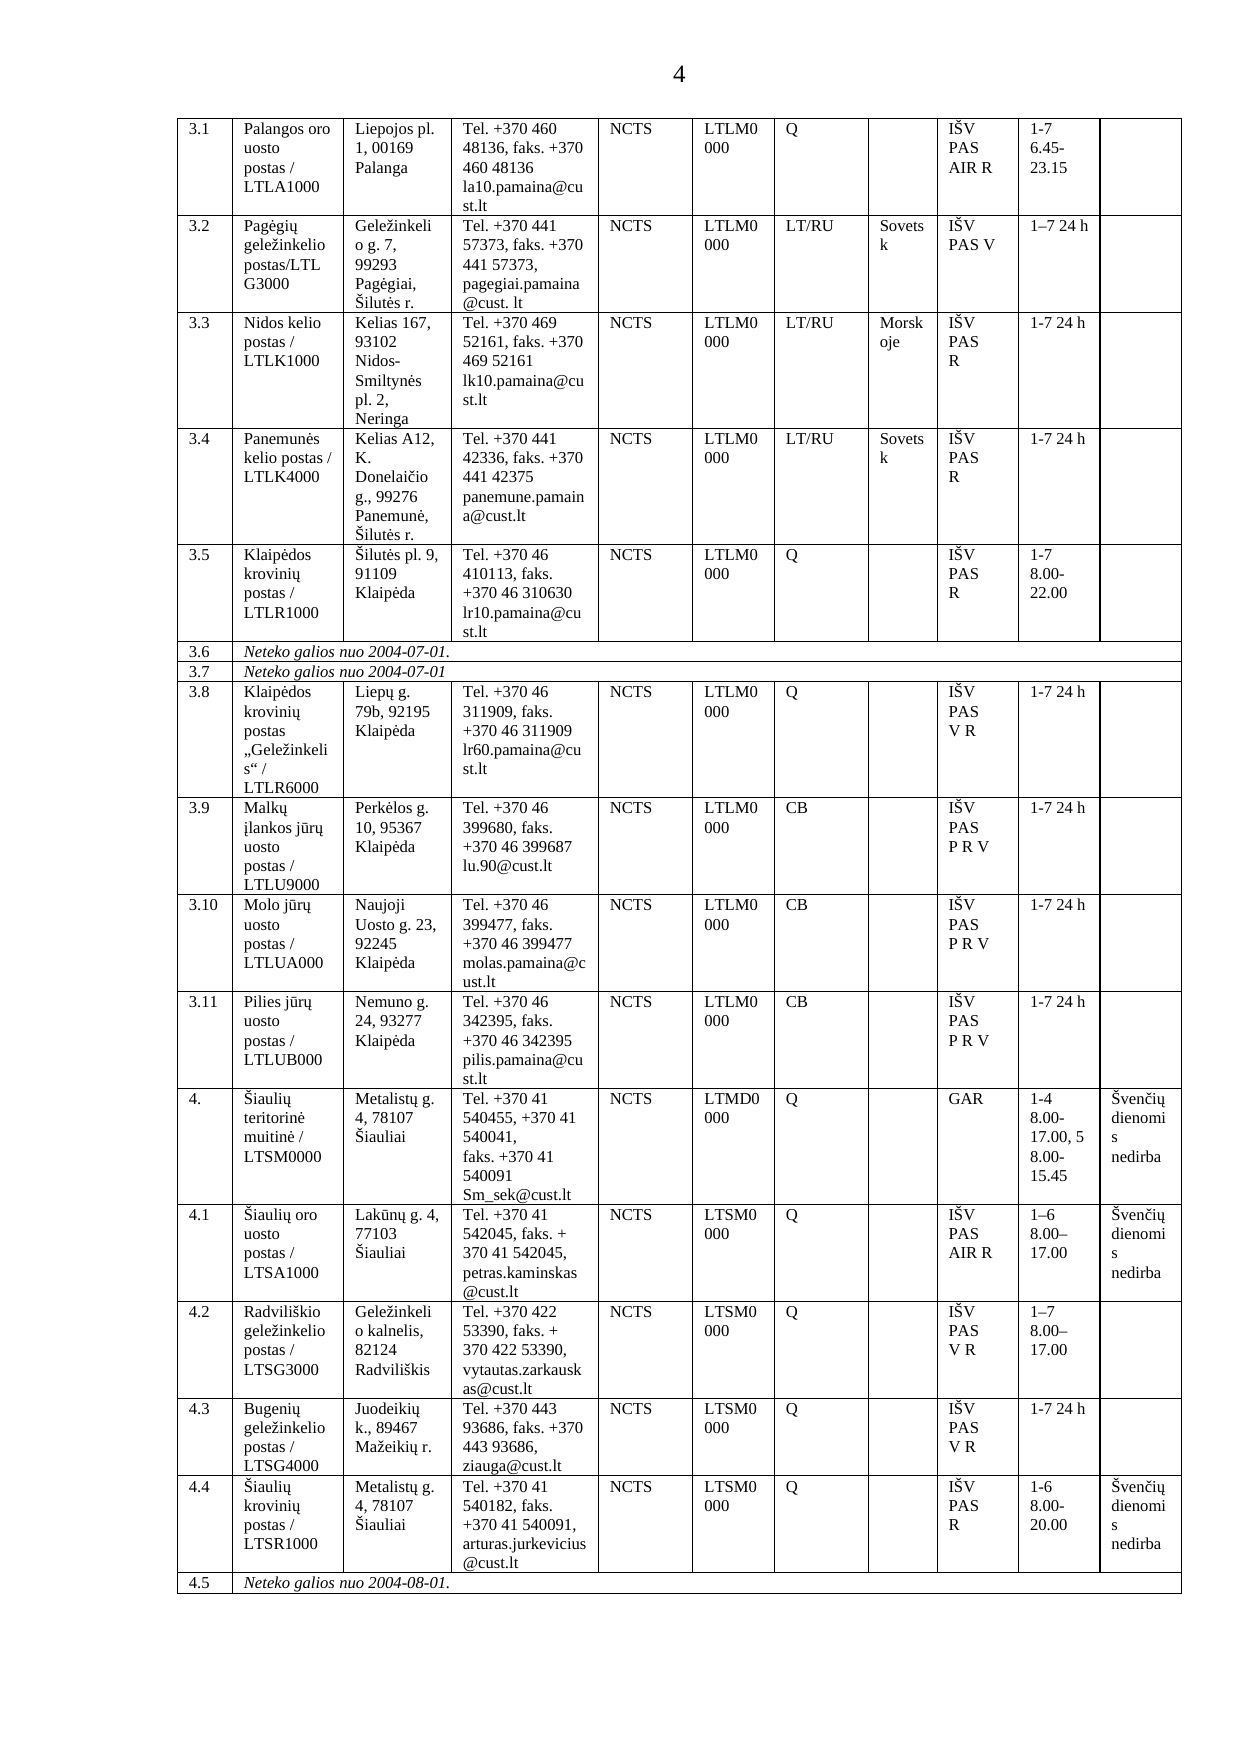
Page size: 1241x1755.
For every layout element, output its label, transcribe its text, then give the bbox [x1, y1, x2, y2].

table_cell Tel. +370 441 57373, faks. +370 441 57373, pagegiai.pamaina@cust. lt [452, 216, 598, 312]
table_cell 3.6 [178, 642, 232, 661]
table_cell [1101, 895, 1181, 991]
table_cell [869, 682, 937, 797]
table_cell [869, 1476, 937, 1572]
table_cell Tel. +370 41 542045, faks. + 370 41 542045, petras.kaminskas@cust.lt [452, 1205, 598, 1301]
table_cell Lakūnų g. 4, 77103 Šiauliai [344, 1205, 451, 1301]
table_cell CB [775, 798, 868, 894]
table_cell NCTS [599, 1399, 692, 1475]
table_cell 4.1 [178, 1205, 232, 1301]
table_cell LTSM0000 [693, 1302, 774, 1398]
table_cell NCTS [599, 1476, 692, 1572]
table_cell Švenčių dienomis nedirba [1101, 1476, 1181, 1572]
table_cell [1101, 429, 1181, 544]
table_cell Radviliškio geležinkelio postas / LTSG3000 [233, 1302, 343, 1398]
table_cell CB [775, 992, 868, 1088]
table_cell [1101, 119, 1181, 215]
table_cell Juodeikių k., 89467 Mažeikių r. [344, 1399, 451, 1475]
table_cell 1-7 24 h [1019, 992, 1099, 1088]
table_cell LTMD0000 [693, 1089, 774, 1204]
table_cell Tel. +370 460 48136, faks. +370 460 48136 la10.pamaina@cust.lt [452, 119, 598, 215]
table_cell Tel. +370 46 410113, faks. +370 46 310630 lr10.pamaina@cust.lt [452, 545, 598, 641]
table_cell NCTS [599, 545, 692, 641]
table_cell Pagėgių geležinkelio postas/LTLG3000 [233, 216, 343, 312]
table_cell 4.5 [178, 1573, 232, 1592]
table_cell NCTS [599, 682, 692, 797]
table_cell 4.3 [178, 1399, 232, 1475]
table_cell 1-7 24 h [1019, 313, 1099, 428]
table_cell LTLM0000 [693, 895, 774, 991]
table_cell Tel. +370 443 93686, faks. +370 443 93686, ziauga@cust.lt [452, 1399, 598, 1475]
table_cell Liepų g. 79b, 92195 Klaipėda [344, 682, 451, 797]
table_cell 4.2 [178, 1302, 232, 1398]
table_cell Q [775, 1302, 868, 1398]
table_cell [1101, 545, 1181, 641]
table_cell 3.10 [178, 895, 232, 991]
table_cell LTSM0000 [693, 1205, 774, 1301]
table_cell 3.4 [178, 429, 232, 544]
table_cell IŠV PAS V [938, 216, 1018, 312]
table_cell Naujoji Uosto g. 23, 92245 Klaipėda [344, 895, 451, 991]
table_cell Q [775, 1089, 868, 1204]
table_cell Tel. +370 441 42336, faks. +370 441 42375 panemune.pamaina@cust.lt [452, 429, 598, 544]
table_cell 1-7 24 h [1019, 682, 1099, 797]
table_cell Metalistų g. 4, 78107 Šiauliai [344, 1476, 451, 1572]
table_cell LTLM0000 [693, 216, 774, 312]
table_cell Q [775, 119, 868, 215]
table_cell [869, 545, 937, 641]
table_cell Geležinkelio g. 7, 99293 Pagėgiai, Šilutės r. [344, 216, 451, 312]
table_cell LTLM0000 [693, 545, 774, 641]
table_cell Q [775, 1205, 868, 1301]
table_cell Tel. +370 46 399477, faks. +370 46 399477 molas.pamaina@cust.lt [452, 895, 598, 991]
table_cell Sovetsk [869, 216, 937, 312]
table_cell NCTS [599, 895, 692, 991]
table_cell LTLM0000 [693, 682, 774, 797]
table_cell Pilies jūrų uosto postas / LTLUB000 [233, 992, 343, 1088]
table_cell [869, 1205, 937, 1301]
table_cell 1-7 24 h [1019, 798, 1099, 894]
table_cell [869, 992, 937, 1088]
table_cell Geležinkelio kalnelis, 82124 Radviliškis [344, 1302, 451, 1398]
table_cell IŠV PAS V R [938, 1399, 1018, 1475]
table_cell Tel. +370 46 399680, faks. +370 46 399687 lu.90@cust.lt [452, 798, 598, 894]
table_cell NCTS [599, 429, 692, 544]
table_cell Palangos oro uosto postas / LTLA1000 [233, 119, 343, 215]
table_cell 1-7 6.45-23.15 [1019, 119, 1099, 215]
table_cell LTLM0000 [693, 313, 774, 428]
table_cell 1–7 8.00–17.00 [1019, 1302, 1099, 1398]
table_cell NCTS [599, 313, 692, 428]
table_cell IŠV PAS P R V [938, 798, 1018, 894]
table_cell Q [775, 682, 868, 797]
table_cell LTLM0000 [693, 119, 774, 215]
table_cell [869, 798, 937, 894]
table_cell Nemuno g. 24, 93277 Klaipėda [344, 992, 451, 1088]
table_cell LTSM0000 [693, 1399, 774, 1475]
table_cell 3.9 [178, 798, 232, 894]
table_cell [869, 1302, 937, 1398]
table_cell NCTS [599, 992, 692, 1088]
table_cell 3.11 [178, 992, 232, 1088]
table_cell 3.5 [178, 545, 232, 641]
table_cell IŠV PAS P R V [938, 895, 1018, 991]
table_cell [1101, 1302, 1181, 1398]
table_cell LT/RU [775, 429, 868, 544]
table_cell LTLM0000 [693, 429, 774, 544]
table_cell Neteko galios nuo 2004-07-01 [233, 662, 1181, 681]
table_cell Q [775, 545, 868, 641]
table_cell NCTS [599, 1302, 692, 1398]
table_cell [1101, 1399, 1181, 1475]
table_cell Šilutės pl. 9, 91109 Klaipėda [344, 545, 451, 641]
table_cell NCTS [599, 119, 692, 215]
table_cell 4. [178, 1089, 232, 1204]
table_cell [869, 1399, 937, 1475]
table_cell Klaipėdos krovinių postas / LTLR1000 [233, 545, 343, 641]
table_cell Molo jūrų uosto postas / LTLUA000 [233, 895, 343, 991]
table_cell Neteko galios nuo 2004-07-01. [233, 642, 1181, 661]
table_cell LTLM0000 [693, 798, 774, 894]
table_cell IŠV PAS R [938, 429, 1018, 544]
table_cell NCTS [599, 216, 692, 312]
table_cell Malkų įlankos jūrų uosto postas / LTLU9000 [233, 798, 343, 894]
table_cell IŠV PAS V R [938, 1302, 1018, 1398]
table_cell Tel. +370 41 540455, +370 41 540041, faks. +370 41 540091 Sm_sek@cust.lt [452, 1089, 598, 1204]
table_cell Perkėlos g. 10, 95367 Klaipėda [344, 798, 451, 894]
table_cell Q [775, 1399, 868, 1475]
table_cell Tel. +370 46 311909, faks. +370 46 311909 lr60.pamaina@cust.lt [452, 682, 598, 797]
table_cell Sovetsk [869, 429, 937, 544]
table_cell 3.1 [178, 119, 232, 215]
table_cell Bugenių geležinkelio postas / LTSG4000 [233, 1399, 343, 1475]
table_cell Tel. +370 469 52161, faks. +370 469 52161 lk10.pamaina@cust.lt [452, 313, 598, 428]
table_cell [1101, 216, 1181, 312]
table_cell [1101, 682, 1181, 797]
table_cell Klaipėdos krovinių postas „Geležinkelis“ / LTLR6000 [233, 682, 343, 797]
table_cell LT/RU [775, 313, 868, 428]
table_cell 3.7 [178, 662, 232, 681]
table_cell IŠV PAS AIR R [938, 1205, 1018, 1301]
table_cell 3.8 [178, 682, 232, 797]
table_cell Švenčių dienomis nedirba [1101, 1205, 1181, 1301]
table_cell Tel. +370 41 540182, faks. +370 41 540091, arturas.jurkevicius@cust.lt [452, 1476, 598, 1572]
table_cell 1-7 8.00-22.00 [1019, 545, 1099, 641]
table_cell Kelias 167, 93102 Nidos-Smiltynės pl. 2, Neringa [344, 313, 451, 428]
table_cell [1101, 798, 1181, 894]
table_cell Q [775, 1476, 868, 1572]
table_cell [1101, 313, 1181, 428]
table_cell NCTS [599, 798, 692, 894]
table_cell Tel. +370 422 53390, faks. + 370 422 53390, vytautas.zarkauskas@cust.lt [452, 1302, 598, 1398]
table_cell Panemunės kelio postas / LTLK4000 [233, 429, 343, 544]
table_cell 1-7 24 h [1019, 1399, 1099, 1475]
table_cell Nidos kelio postas / LTLK1000 [233, 313, 343, 428]
table_cell Šiaulių teritorinė muitinė / LTSM0000 [233, 1089, 343, 1204]
table_cell CB [775, 895, 868, 991]
table_cell [869, 895, 937, 991]
table_cell NCTS [599, 1089, 692, 1204]
table_cell Liepojos pl. 1, 00169 Palanga [344, 119, 451, 215]
table_cell LTSM0000 [693, 1476, 774, 1572]
table_cell Šiaulių krovinių postas / LTSR1000 [233, 1476, 343, 1572]
table_cell 3.3 [178, 313, 232, 428]
table_cell Tel. +370 46 342395, faks. +370 46 342395 pilis.pamaina@cust.lt [452, 992, 598, 1088]
table_cell 1–7 24 h [1019, 216, 1099, 312]
table_cell 1-6 8.00-20.00 [1019, 1476, 1099, 1572]
table_cell [869, 119, 937, 215]
table_cell IŠV PAS P R V [938, 992, 1018, 1088]
table_cell LTLM0000 [693, 992, 774, 1088]
table_cell IŠV PAS R [938, 313, 1018, 428]
table_cell [1101, 992, 1181, 1088]
table_cell Metalistų g. 4, 78107 Šiauliai [344, 1089, 451, 1204]
table_cell 1–6 8.00–17.00 [1019, 1205, 1099, 1301]
table_cell Morskoje [869, 313, 937, 428]
table_cell 1-7 24 h [1019, 429, 1099, 544]
table_cell NCTS [599, 1205, 692, 1301]
table_cell LT/RU [775, 216, 868, 312]
table_cell Šiaulių oro uosto postas / LTSA1000 [233, 1205, 343, 1301]
table_cell GAR [938, 1089, 1018, 1204]
table_cell IŠV PAS R [938, 545, 1018, 641]
table_cell IŠV PAS R [938, 1476, 1018, 1572]
table_cell Kelias A12, K. Donelaičio g., 99276 Panemunė, Šilutės r. [344, 429, 451, 544]
table_cell IŠV PAS V R [938, 682, 1018, 797]
table_cell Švenčių dienomis nedirba [1101, 1089, 1181, 1204]
table_cell 3.2 [178, 216, 232, 312]
table_cell IŠV PAS AIR R [938, 119, 1018, 215]
table_cell 1-4 8.00-17.00, 5 8.00-15.45 [1019, 1089, 1099, 1204]
table_cell Neteko galios nuo 2004-08-01. [233, 1573, 1181, 1592]
table_cell 1-7 24 h [1019, 895, 1099, 991]
table_cell [869, 1089, 937, 1204]
table_cell 4.4 [178, 1476, 232, 1572]
